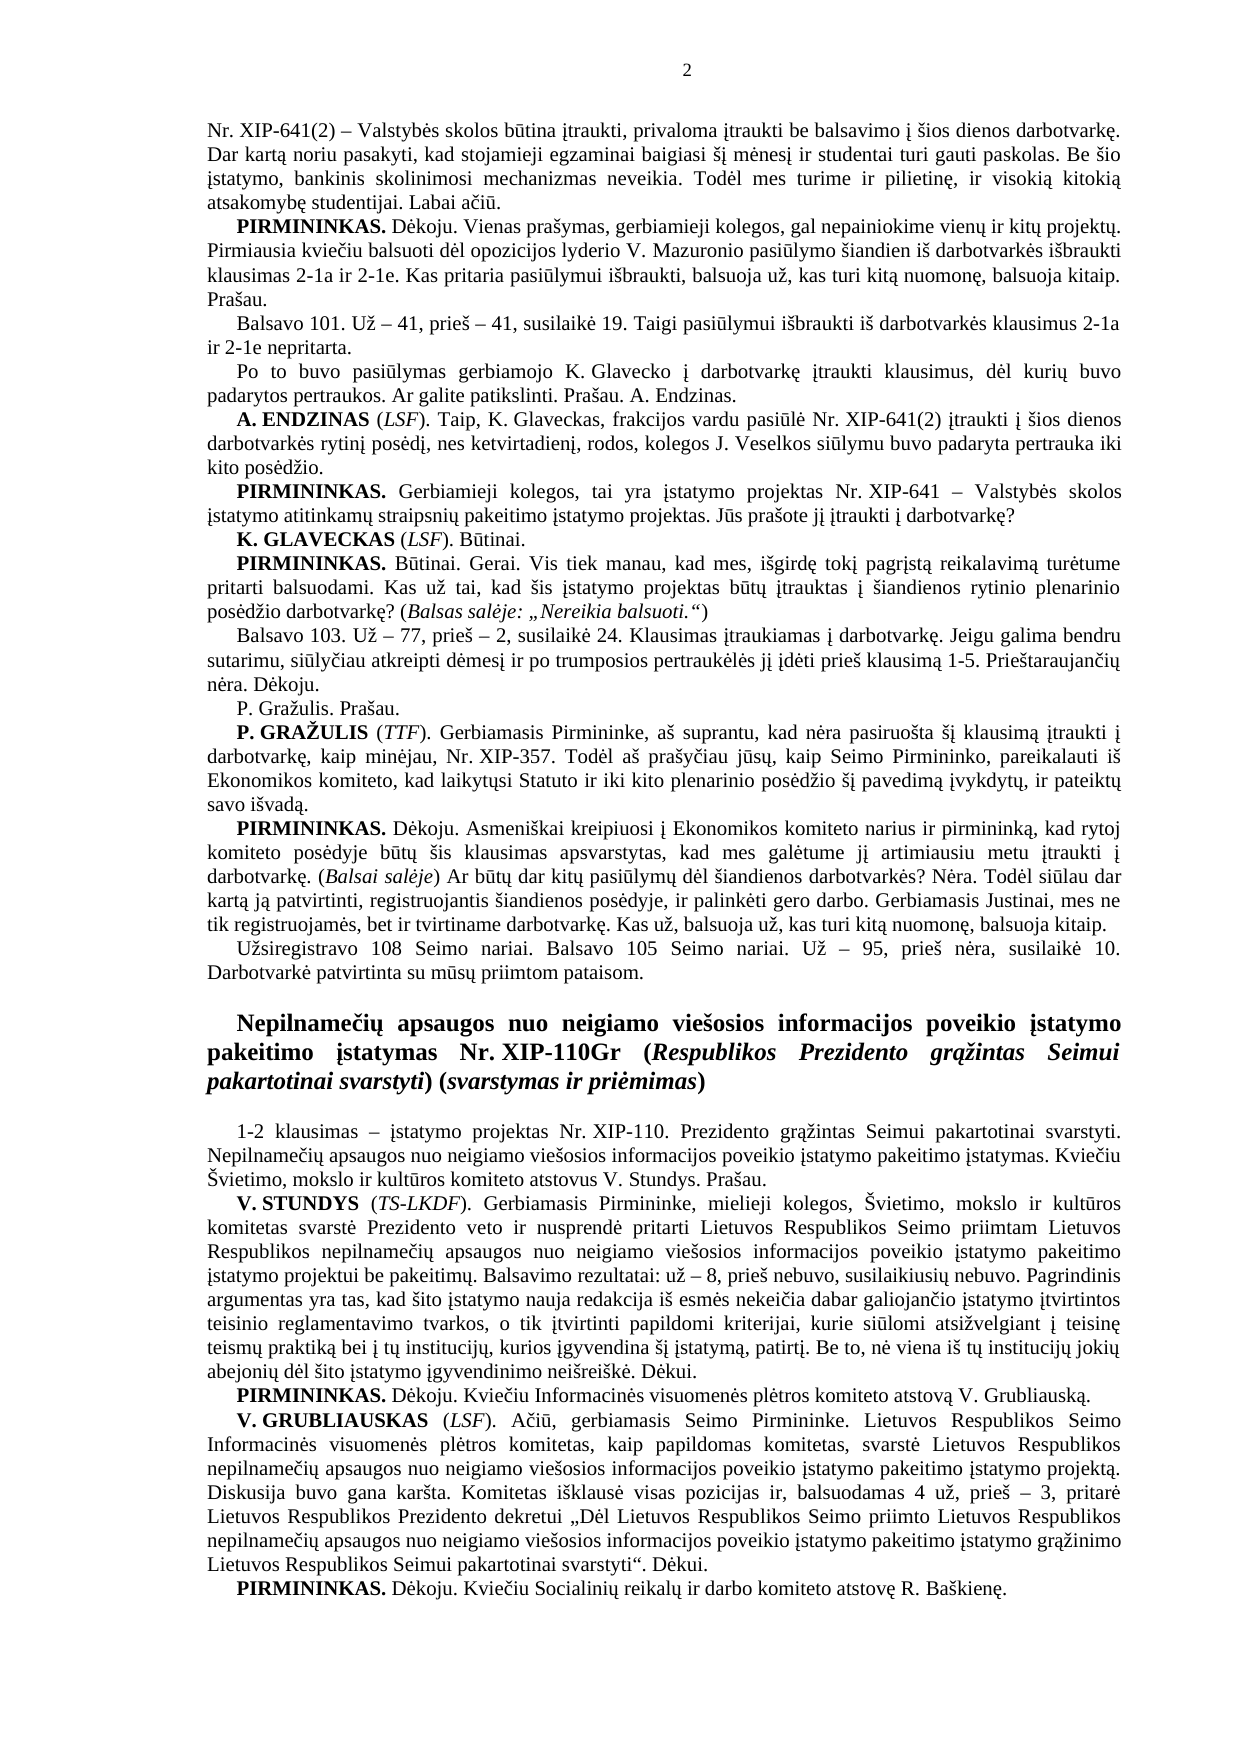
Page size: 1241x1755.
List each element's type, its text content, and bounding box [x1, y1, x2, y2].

text Užsiregistravo 108 Seimo nariai. Balsavo 105 Seimo nariai. Už – 95, prieš nėra, susilaikė 10. Darbotvarkė patvirtinta su mūsų priimtom pataisom. [207, 936, 1122, 984]
text PIRMININKAS. Būtinai. Gerai. Vis tiek manau, kad mes, išgirdę tokį pagrįstą reikalavimą turėtume pritarti balsuodami. Kas už tai, kad šis įstatymo projektas būtų įtrauktas į šiandienos rytinio plenarinio posėdžio darbotvarkę? (Balsas salėje: „Nereikia balsuoti.“) [207, 551, 1122, 623]
text P. GRAŽULIS (TTF). Gerbiamasis Pirmininke, aš suprantu, kad nėra pasiruošta šį klausimą įtraukti į darbotvarkę, kaip minėjau, Nr. XIP-357. Todėl aš prašyčiau jūsų, kaip Seimo Pirmininko, pareikalauti iš Ekonomikos komiteto, kad laikytųsi Statuto ir iki kito plenarinio posėdžio šį pavedimą įvykdytų, ir pateiktų savo išvadą. [207, 720, 1122, 816]
text V. GRUBLIAUSKAS (LSF). Ačiū, gerbiamasis Seimo Pirmininke. Lietuvos Respublikos Seimo Informacinės visuomenės plėtros komitetas, kaip papildomas komitetas, svarstė Lietuvos Respublikos nepilnamečių apsaugos nuo neigiamo viešosios informacijos poveikio įstatymo pakeitimo įstatymo projektą. Diskusija buvo gana karšta. Komitetas išklausė visas pozicijas ir, balsuodamas 4 už, prieš – 3, pritarė Lietuvos Respublikos Prezidento dekretui „Dėl Lietuvos Respublikos Seimo priimto Lietuvos Respublikos nepilnamečių apsaugos nuo neigiamo viešosios informacijos poveikio įstatymo pakeitimo įstatymo grąžinimo Lietuvos Respublikos Seimui pakartotinai svarstyti“. Dėkui. [207, 1407, 1122, 1576]
text A. ENDZINAS (LSF). Taip, K. Glaveckas, frakcijos vardu pasiūlė Nr. XIP-641(2) įtraukti į šios dienos darbotvarkės rytinį posėdį, nes ketvirtadienį, rodos, kolegos J. Veselkos siūlymu buvo padaryta pertrauka iki kito posėdžio. [207, 407, 1122, 479]
text Balsavo 103. Už – 77, prieš – 2, susilaikė 24. Klausimas įtraukiamas į darbotvarkę. Jeigu galima bendru sutarimu, siūlyčiau atkreipti dėmesį ir po trumposios pertraukėlės jį įdėti prieš klausimą 1-5. Prieštaraujančių nėra. Dėkoju. [207, 623, 1122, 696]
text K. GLAVECKAS (LSF). Būtinai. [207, 527, 1122, 551]
text Nr. XIP-641(2) – Valstybės skolos būtina įtraukti, privaloma įtraukti be balsavimo į šios dienos darbotvarkę. Dar kartą noriu pasakyti, kad stojamieji egzaminai baigiasi šį mėnesį ir studentai turi gauti paskolas. Be šio įstatymo, bankinis skolinimosi mechanizmas neveikia. Todėl mes turime ir pilietinę, ir visokią kitokią atsakomybę studentijai. Labai ačiū. [207, 118, 1122, 214]
text PIRMININKAS. Dėkoju. Kviečiu Socialinių reikalų ir darbo komiteto atstovę R. Baškienę. [207, 1576, 1122, 1600]
text Nepilnamečių apsaugos nuo neigiamo viešosios informacijos poveikio įstatymo pakeitimo įstatymas Nr. XIP-110Gr (Respublikos Prezidento grąžintas Seimui pakartotinai svarstyti) (svarstymas ir priėmimas) [207, 1008, 1122, 1095]
text Balsavo 101. Už – 41, prieš – 41, susilaikė 19. Taigi pasiūlymui išbraukti iš darbotvarkės klausimus 2-1a ir 2-1e nepritarta. [207, 311, 1122, 359]
text P. Gražulis. Prašau. [207, 696, 1122, 720]
text Po to buvo pasiūlymas gerbiamojo K. Glavecko į darbotvarkę įtraukti klausimus, dėl kurių buvo padarytos pertraukos. Ar galite patikslinti. Prašau. A. Endzinas. [207, 359, 1122, 407]
text 1-2 klausimas – įstatymo projektas Nr. XIP-110. Prezidento grąžintas Seimui pakartotinai svarstyti. Nepilnamečių apsaugos nuo neigiamo viešosios informacijos poveikio įstatymo pakeitimo įstatymas. Kviečiu Švietimo, mokslo ir kultūros komiteto atstovus V. Stundys. Prašau. [207, 1119, 1122, 1191]
text PIRMININKAS. Dėkoju. Vienas prašymas, gerbiamieji kolegos, gal nepainiokime vienų ir kitų projektų. Pirmiausia kviečiu balsuoti dėl opozicijos lyderio V. Mazuronio pasiūlymo šiandien iš darbotvarkės išbraukti klausimas 2-1a ir 2-1e. Kas pritaria pasiūlymui išbraukti, balsuoja už, kas turi kitą nuomonę, balsuoja kitaip. Prašau. [207, 214, 1122, 311]
text PIRMININKAS. Dėkoju. Kviečiu Informacinės visuomenės plėtros komiteto atstovą V. Grubliauską. [207, 1383, 1122, 1407]
text PIRMININKAS. Dėkoju. Asmeniškai kreipiuosi į Ekonomikos komiteto narius ir pirmininką, kad rytoj komiteto posėdyje būtų šis klausimas apsvarstytas, kad mes galėtume jį artimiausiu metu įtraukti į darbotvarkę. (Balsai salėje) Ar būtų dar kitų pasiūlymų dėl šiandienos darbotvarkės? Nėra. Todėl siūlau dar kartą ją patvirtinti, registruojantis šiandienos posėdyje, ir palinkėti gero darbo. Gerbiamasis Justinai, mes ne tik registruojamės, bet ir tvirtiname darbotvarkę. Kas už, balsuoja už, kas turi kitą nuomonę, balsuoja kitaip. [207, 816, 1122, 936]
text V. STUNDYS (TS-LKDF). Gerbiamasis Pirmininke, mielieji kolegos, Švietimo, mokslo ir kultūros komitetas svarstė Prezidento veto ir nusprendė pritarti Lietuvos Respublikos Seimo priimtam Lietuvos Respublikos nepilnamečių apsaugos nuo neigiamo viešosios informacijos poveikio įstatymo pakeitimo įstatymo projektui be pakeitimų. Balsavimo rezultatai: už – 8, prieš nebuvo, susilaikiusių nebuvo. Pagrindinis argumentas yra tas, kad šito įstatymo nauja redakcija iš esmės nekeičia dabar galiojančio įstatymo įtvirtintos teisinio reglamentavimo tvarkos, o tik įtvirtinti papildomi kriterijai, kurie siūlomi atsižvelgiant į teisinę teismų praktiką bei į tų institucijų, kurios įgyvendina šį įstatymą, patirtį. Be to, nė viena iš tų institucijų jokių abejonių dėl šito įstatymo įgyvendinimo neišreiškė. Dėkui. [207, 1191, 1122, 1383]
text PIRMININKAS. Gerbiamieji kolegos, tai yra įstatymo projektas Nr. XIP-641 – Valstybės skolos įstatymo atitinkamų straipsnių pakeitimo įstatymo projektas. Jūs prašote jį įtraukti į darbotvarkę? [207, 479, 1122, 527]
